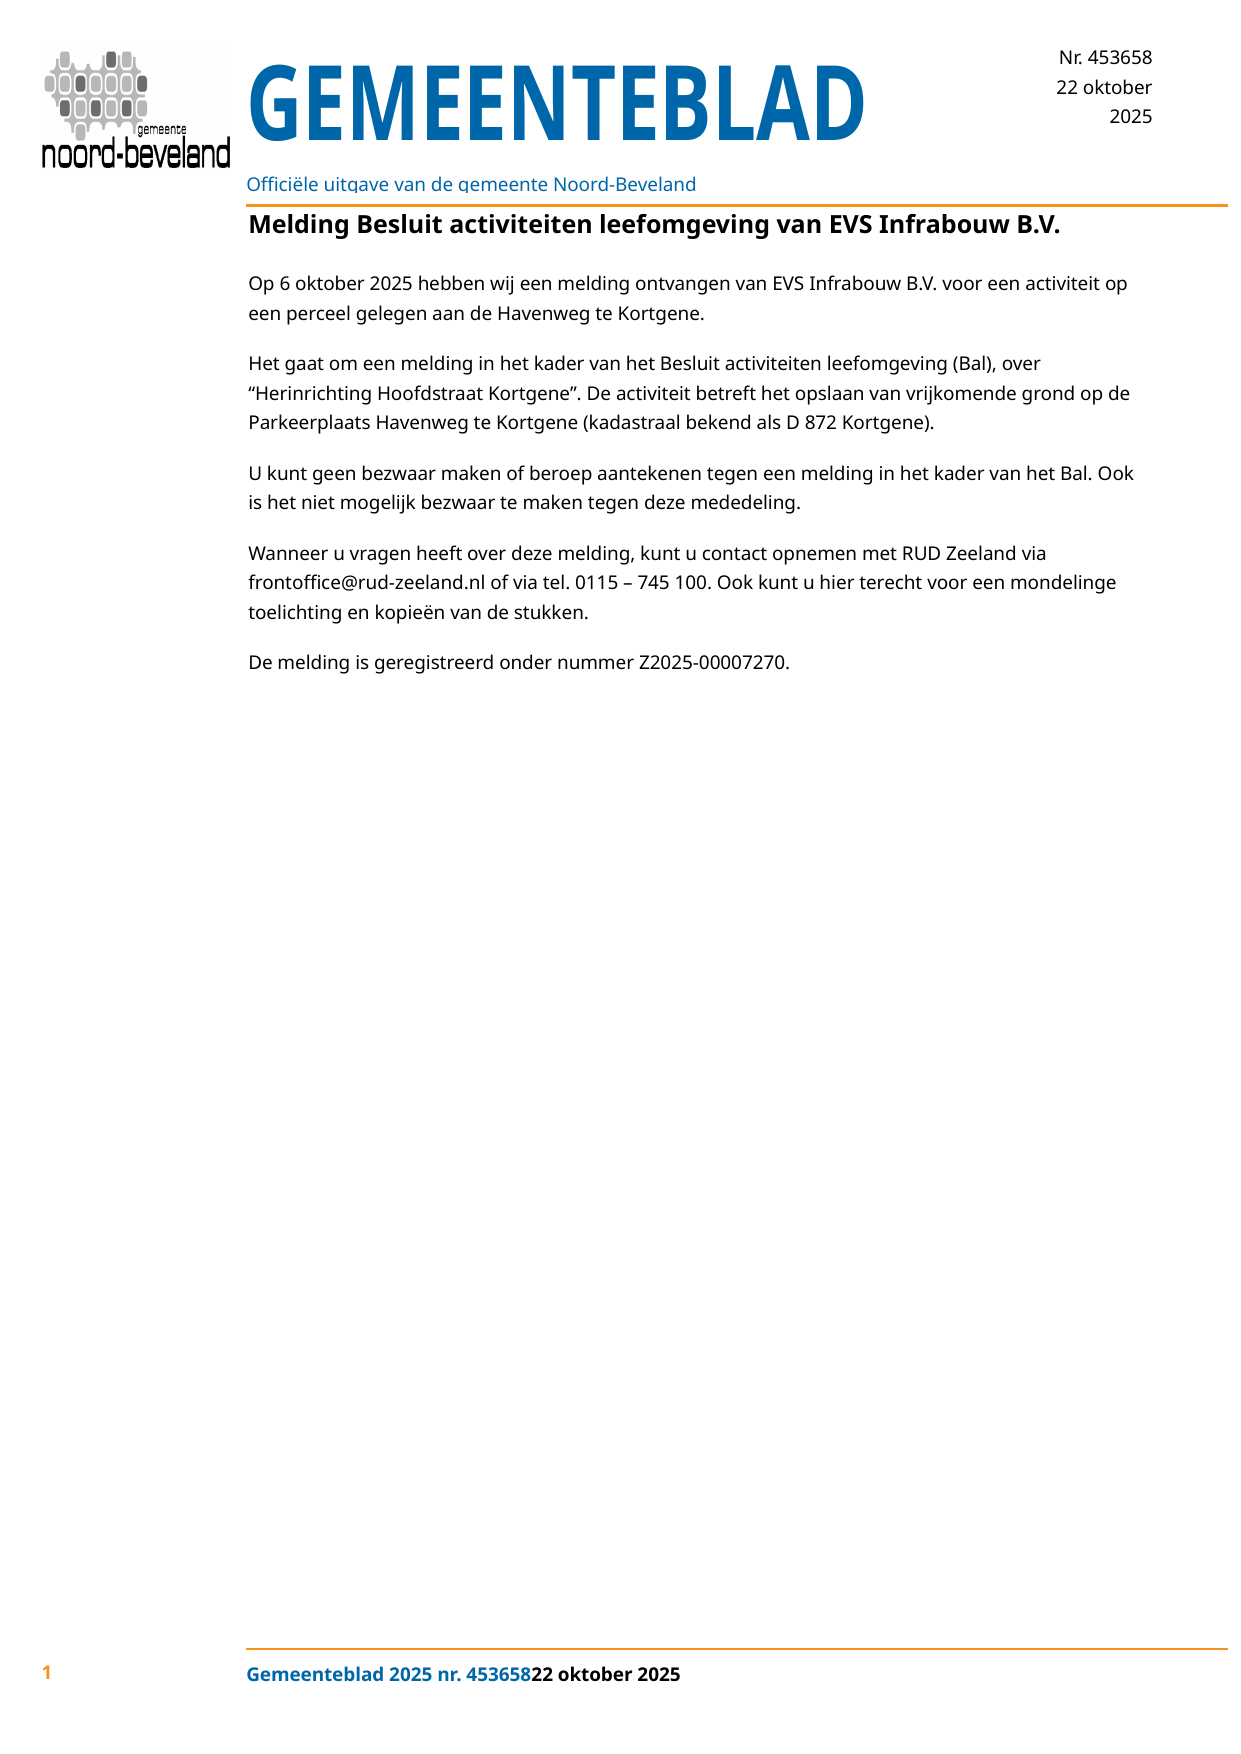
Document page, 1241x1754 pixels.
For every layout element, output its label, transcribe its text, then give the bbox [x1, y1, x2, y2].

text Het gaat om een melding in het kader van het Besluit activiteiten leefomgeving (Bal), over “Herinrichting Hoofdstraat Kortgene”. De activiteit betreft het opslaan van vrijkomende grond op de Parkeerplaats Havenweg te Kortgene (kadastraal bekend als D 872 Kortgene). [248, 350, 1152, 435]
text De melding is geregistreerd onder nummer Z2025-00007270. [248, 649, 1152, 675]
text Melding Besluit activiteiten leefomgeving van EVS Infrabouw B.V. [248, 207, 1152, 241]
text Wanneer u vragen heeft over deze melding, kunt u contact opnemen met RUD Zeeland via frontoffice@rud-zeeland.nl of via tel. 0115 – 745 100. Ook kunt u hier terecht voor een mondelinge toelichting en kopieën van de stukken. [248, 540, 1152, 625]
text Op 6 oktober 2025 hebben wij een melding ontvangen van EVS Infrabouw B.V. voor een activiteit op een perceel gelegen aan de Havenweg te Kortgene. [248, 270, 1152, 326]
text U kunt geen bezwaar maken of beroep aantekenen tegen een melding in het kader van het Bal. Ook is het niet mogelijk bezwaar te maken tegen deze mededeling. [248, 460, 1152, 515]
picture [41, 47, 231, 172]
